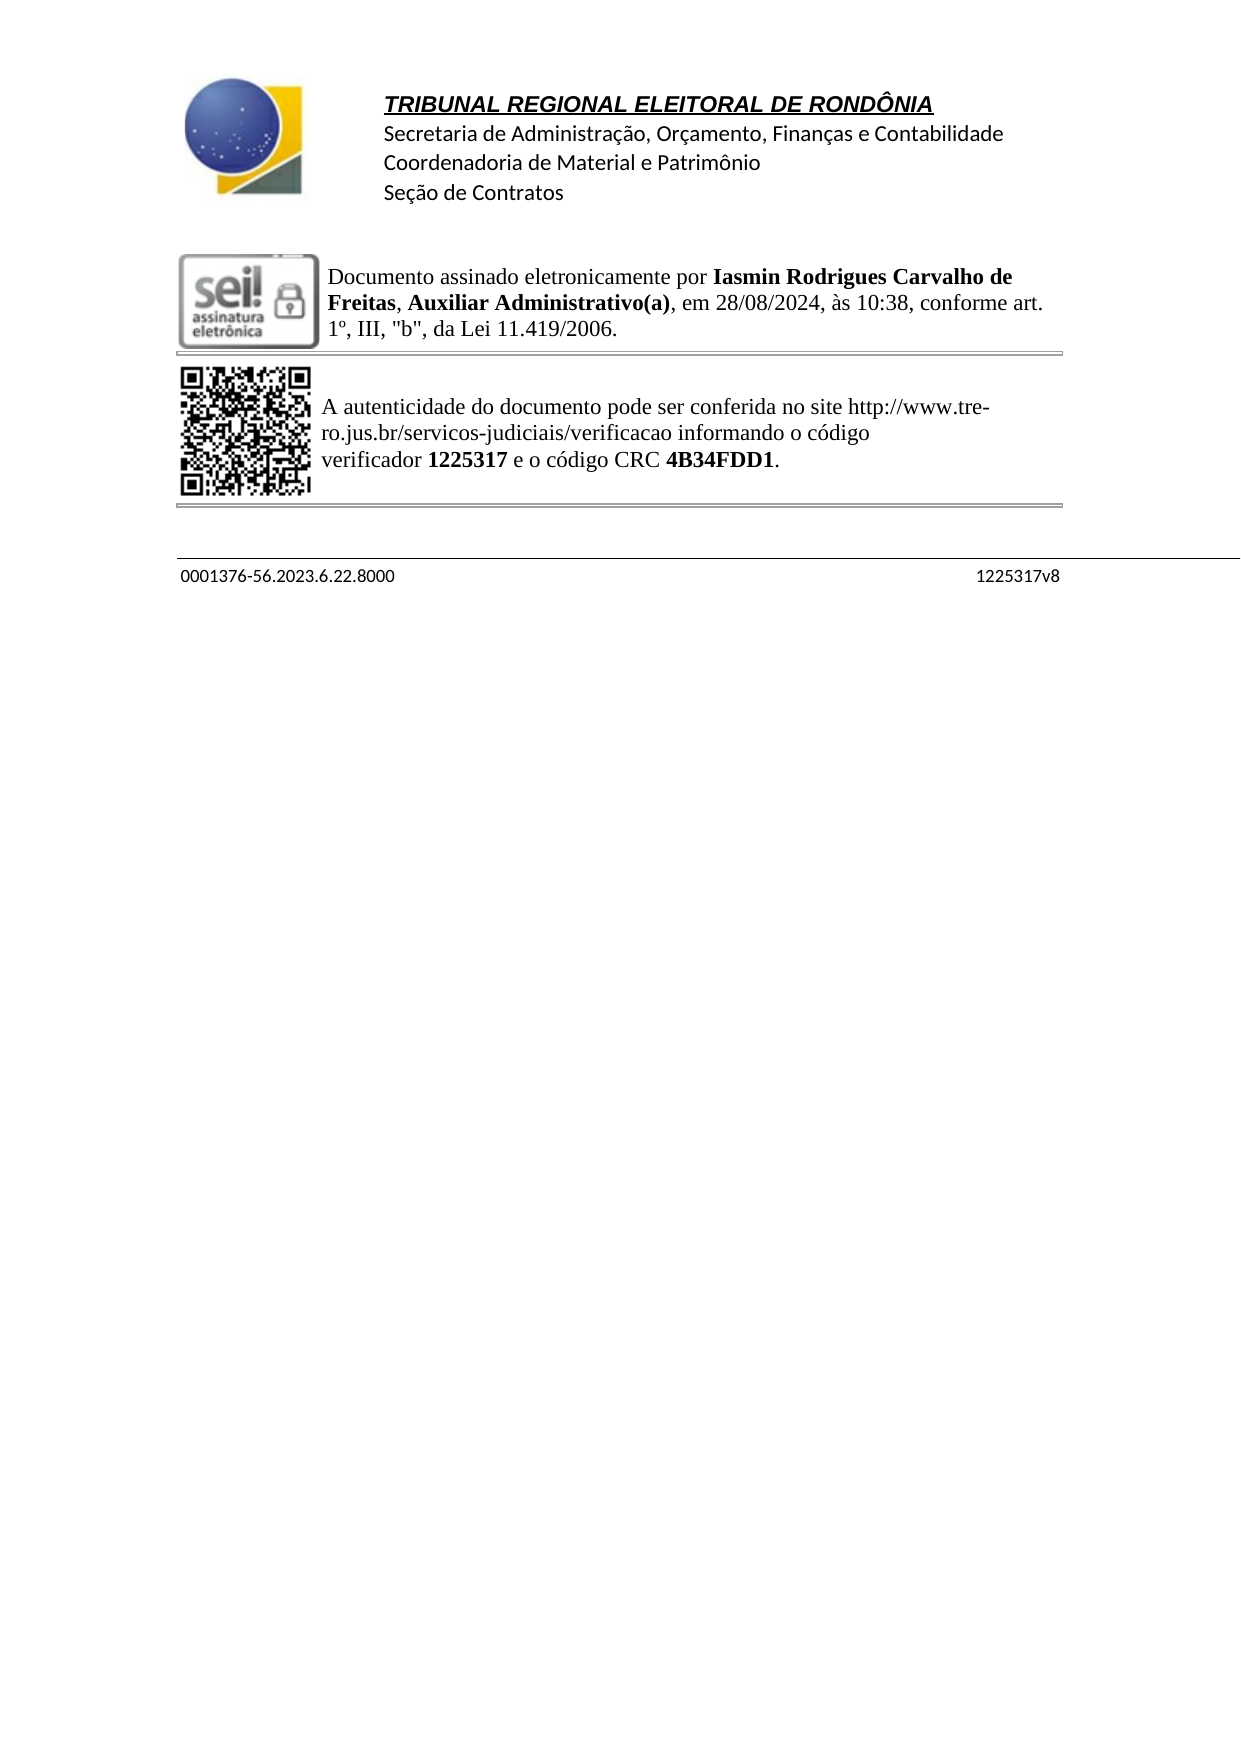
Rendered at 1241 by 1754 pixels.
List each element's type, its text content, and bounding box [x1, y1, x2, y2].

table_header 1225317v8 [620, 561, 1063, 608]
table_header [177, 363, 319, 502]
table_header 0001376-56.2023.6.22.8000 [177, 561, 620, 608]
table_header A autenticidade do documento pode ser conferida no site http://www.tre-ro.jus.br/servicos-judiciais/verificacao informando o código verificador 1225317 e o código CRC 4B34FDD1. [319, 363, 1072, 502]
table_header [177, 253, 326, 351]
table_header Documento assinado eletronicamente por Iasmin Rodrigues Carvalho de Freitas, Auxiliar Administrativo(a), em 28/08/2024, às 10:38, conforme art. 1º, III, "b", da Lei 11.419/2006. [326, 253, 1072, 352]
